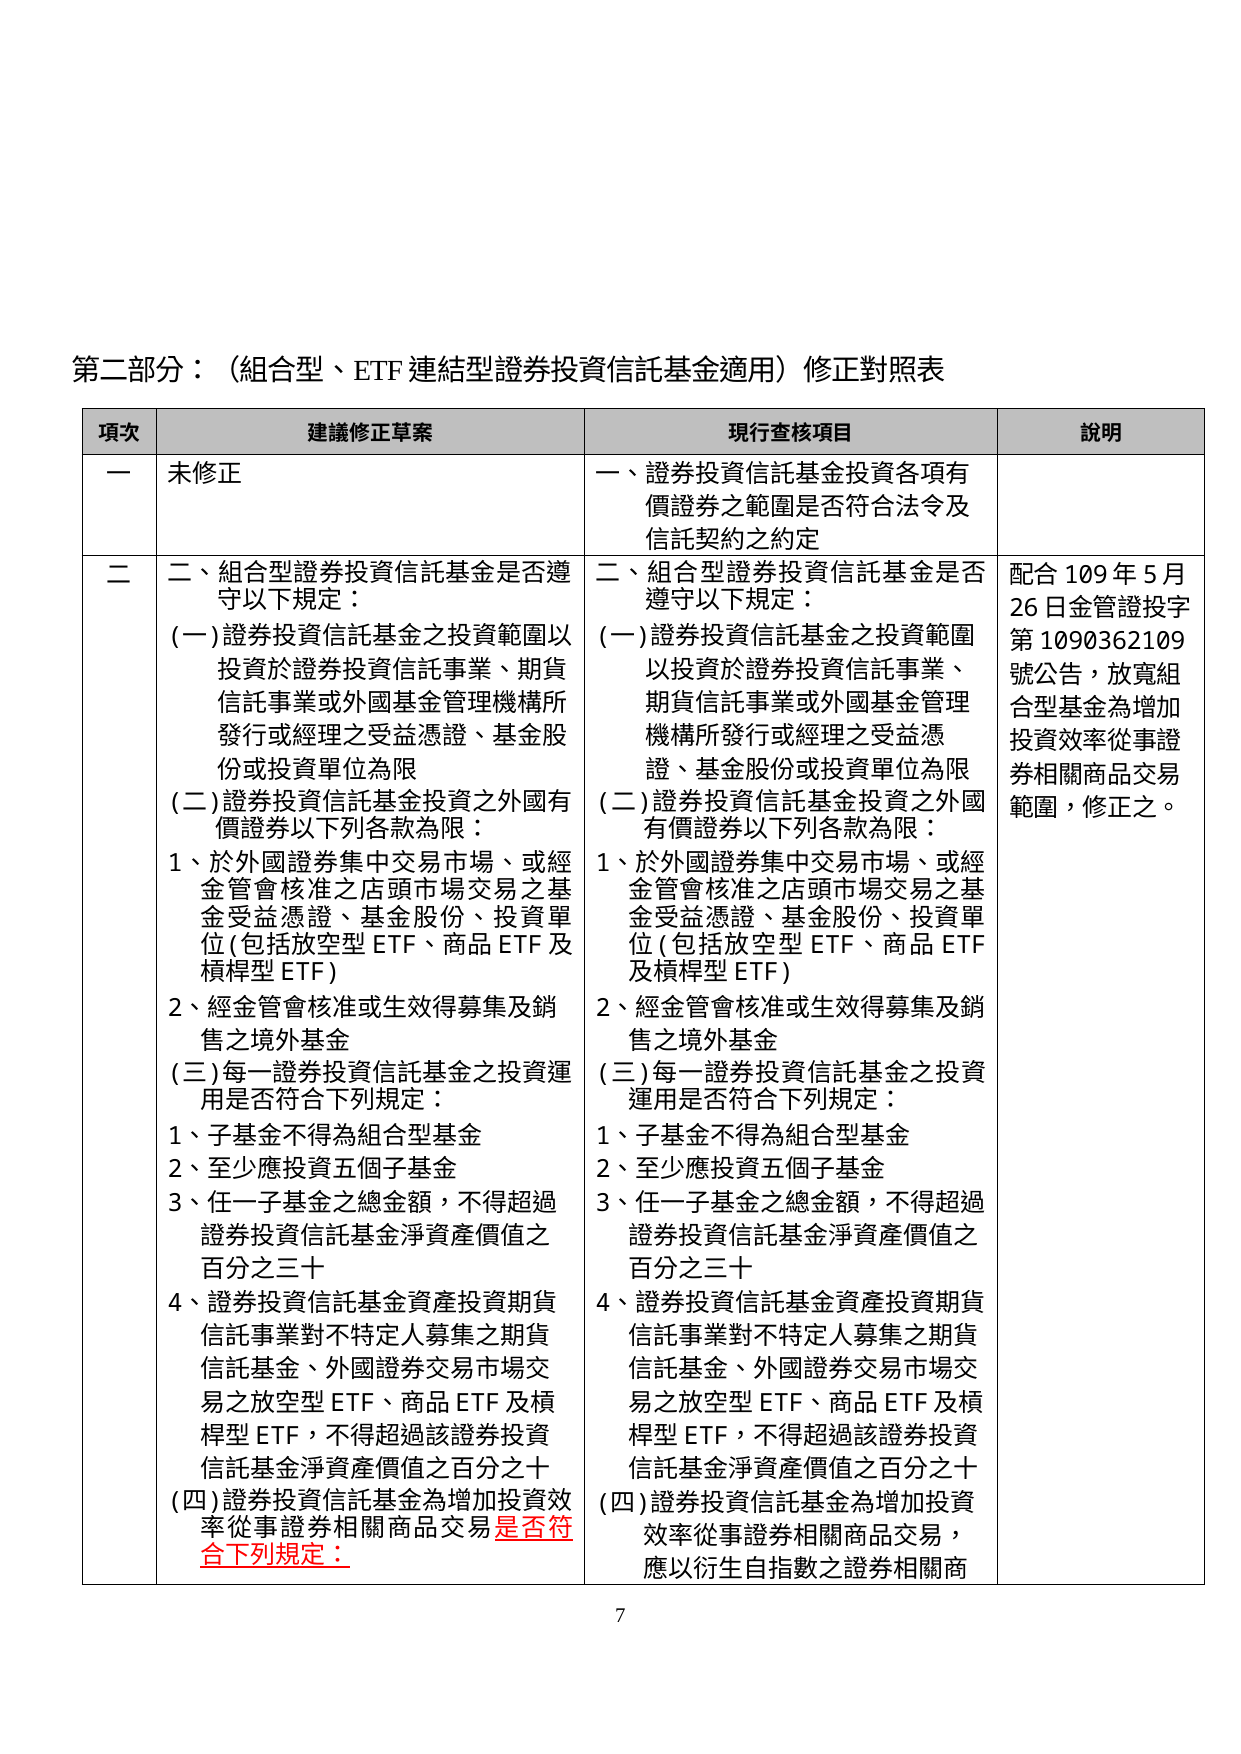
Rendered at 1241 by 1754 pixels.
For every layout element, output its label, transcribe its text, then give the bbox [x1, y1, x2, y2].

table_cell 未修正 [157, 455, 584, 555]
table_cell 二、組合型證券投資信託基金是否遵守以下規定： (一)證券投資信託基金之投資範圍以投資於證券投資信託事業、期貨信託事業或外國基金管理機構所發行或經理之受益憑證、基金股份或投資單位為限 (二)證券投資信託基金投資之外國有價證券以下列各款為限： 1、於外國證券集中交易市場、或經金管會核准之店頭市場交易之基金受益憑證、基金股份、投資單位(包括放空型ETF、商品ETF及槓桿型ETF) 2、經金管會核准或生效得募集及銷售之境外基金 (三)每一證券投資信託基金之投資運用是否符合下列規定： 1、子基金不得為組合型基金 2、至少應投資五個子基金 3、任一子基金之總金額，不得超過證券投資信託基金淨資產價值之百分之三十 4、證券投資信託基金資產投資期貨信託事業對不特定人募集之期貨信託基金、外國證券交易市場交易之放空型ETF、商品ETF及槓桿型ETF，不得超過該證券投資信託基金淨資產價值之百分之十 (四)證券投資信託基金為增加投資效率從事證券相關商品交易，應以衍生自指數之證券相關商 [585, 556, 997, 1584]
table_cell 一、證券投資信託基金投資各項有價證券之範圍是否符合法令及信託契約之約定 [585, 455, 997, 555]
table_header 說明 [998, 409, 1204, 454]
table_cell 二 [83, 556, 156, 1584]
text 第二部分：（組合型、ETF連結型證券投資信託基金適用）修正對照表 [71, 346, 1169, 388]
table_cell 配合109年5月26日金管證投字第1090362109號公告，放寬組合型基金為增加投資效率從事證券相關商品交易範圍，修正之。 [998, 556, 1204, 1584]
table_header 現行查核項目 [585, 409, 997, 454]
table_header 建議修正草案 [157, 409, 584, 454]
table_cell [998, 455, 1204, 555]
table_cell 二、組合型證券投資信託基金是否遵守以下規定： (一)證券投資信託基金之投資範圍以投資於證券投資信託事業、期貨信託事業或外國基金管理機構所發行或經理之受益憑證、基金股份或投資單位為限 (二)證券投資信託基金投資之外國有價證券以下列各款為限： 1、於外國證券集中交易市場、或經金管會核准之店頭市場交易之基金受益憑證、基金股份、投資單位(包括放空型ETF、商品ETF及槓桿型ETF) 2、經金管會核准或生效得募集及銷售之境外基金 (三)每一證券投資信託基金之投資運用是否符合下列規定： 1、子基金不得為組合型基金 2、至少應投資五個子基金 3、任一子基金之總金額，不得超過證券投資信託基金淨資產價值之百分之三十 4、證券投資信託基金資產投資期貨信託事業對不特定人募集之期貨信託基金、外國證券交易市場交易之放空型ETF、商品ETF及槓桿型ETF，不得超過該證券投資信託基金淨資產價值之百分之十 (四)證券投資信託基金為增加投資效率從事證券相關商品交易是否符合下列規定： [157, 556, 584, 1584]
table_header 項次 [83, 409, 156, 454]
table_cell 一 [83, 455, 156, 555]
